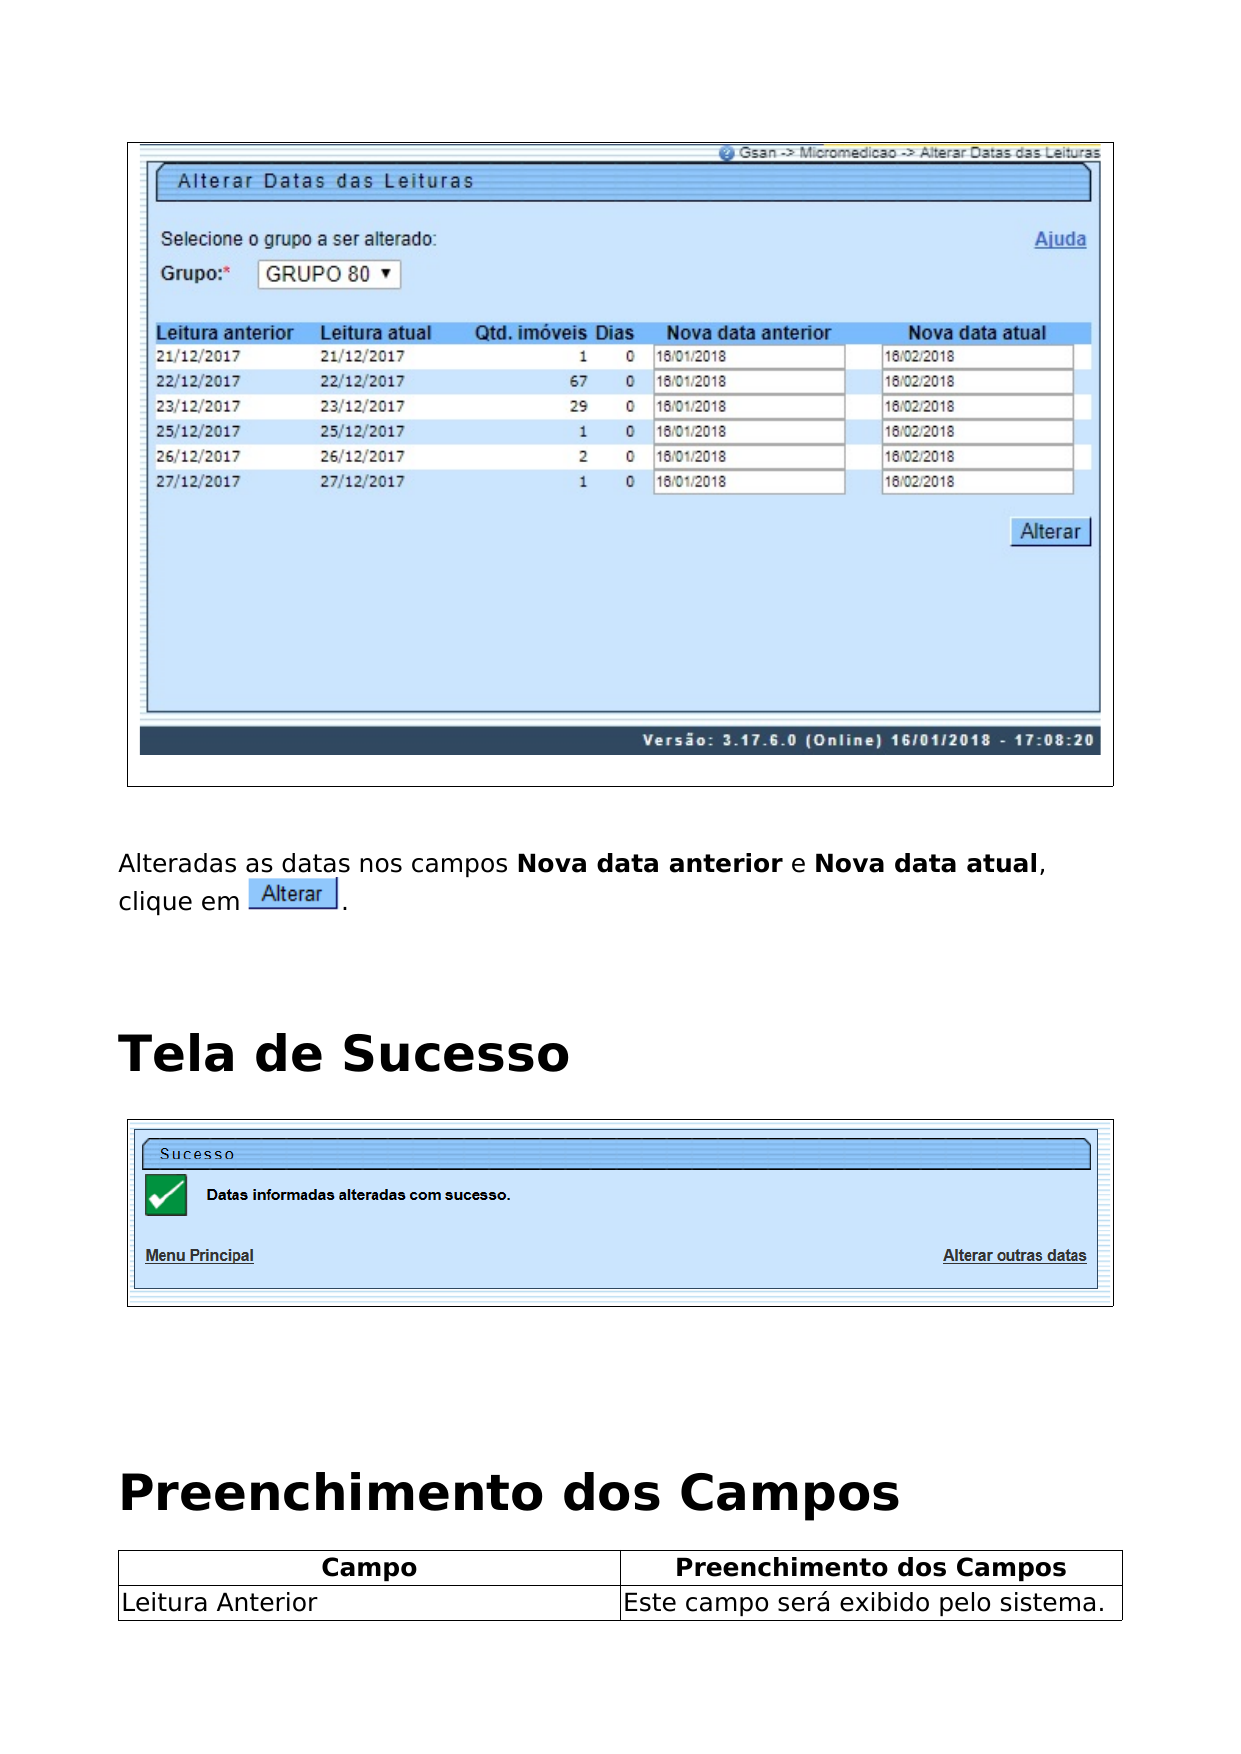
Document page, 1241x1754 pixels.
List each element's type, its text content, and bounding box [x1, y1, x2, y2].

table_header Campo [119, 1551, 620, 1585]
table_header [128, 143, 1113, 786]
table_header [128, 1120, 1113, 1306]
picture [139, 144, 1101, 755]
text Alteradas as datas nos campos Nova data anterior e Nova data atual, clique em . [118, 849, 1122, 917]
picture [248, 877, 341, 911]
subtitle Tela de Sucesso [118, 1025, 1122, 1083]
table_header Preenchimento dos Campos [621, 1551, 1122, 1585]
subtitle Preenchimento dos Campos [118, 1464, 1122, 1522]
table_cell Este campo será exibido pelo sistema. [621, 1586, 1122, 1620]
picture [129, 1122, 1111, 1303]
table_cell Leitura Anterior [119, 1586, 620, 1620]
